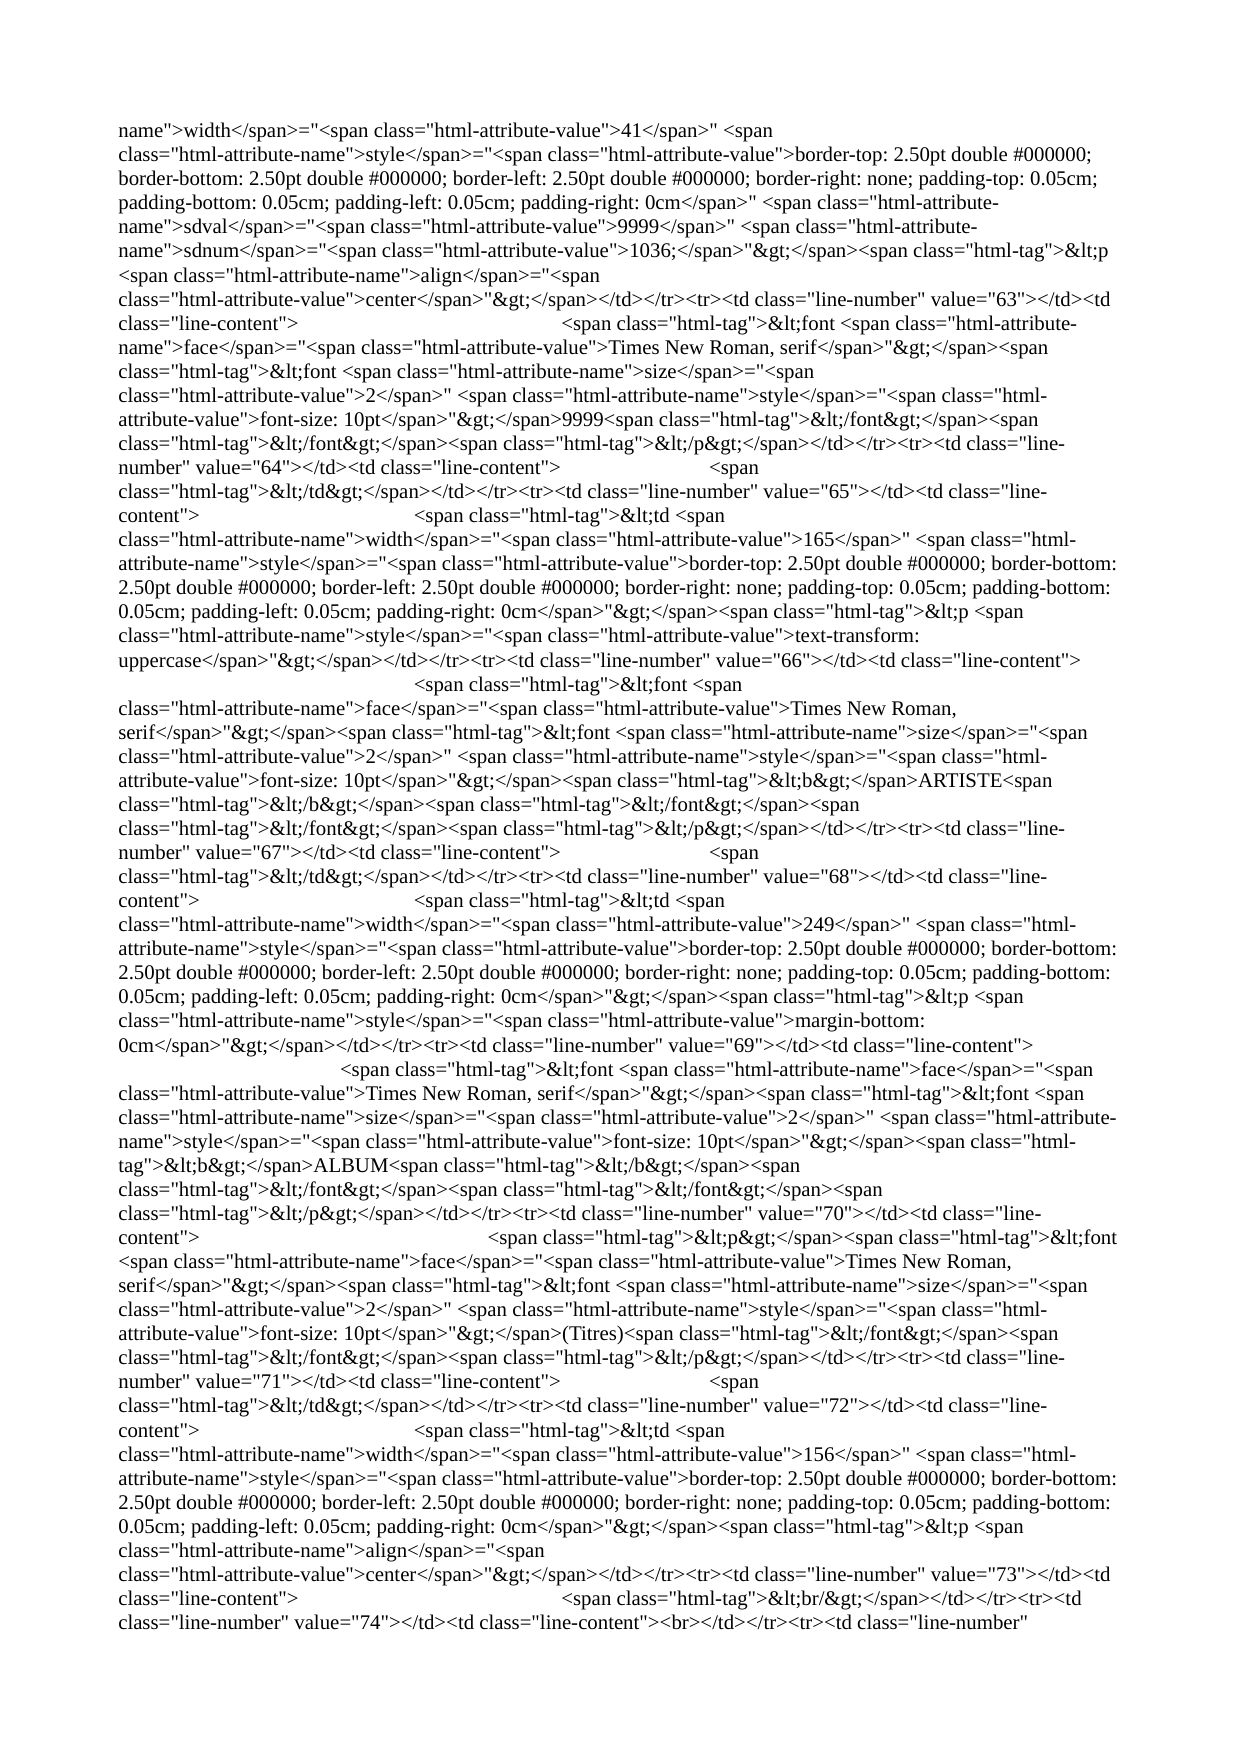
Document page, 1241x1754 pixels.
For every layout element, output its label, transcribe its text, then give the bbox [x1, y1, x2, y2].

text name">width</span>="<span class="html-attribute-value">41</span>" <span class="html-attribute-name">style</span>="<span class="html-attribute-value">border-top: 2.50pt double #000000; border-bottom: 2.50pt double #000000; border-left: 2.50pt double #000000; border-right: none; padding-top: 0.05cm; padding-bottom: 0.05cm; padding-left: 0.05cm; padding-right: 0cm</span>" <span class="html-attribute-name">sdval</span>="<span class="html-attribute-value">9999</span>" <span class="html-attribute-name">sdnum</span>="<span class="html-attribute-value">1036;</span>"&gt;</span><span class="html-tag">&lt;p <span class="html-attribute-name">align</span>="<span class="html-attribute-value">center</span>"&gt;</span></td></tr><tr><td class="line-number" value="63"></td><td class="line-content"> <span class="html-tag">&lt;font <span class="html-attribute-name">face</span>="<span class="html-attribute-value">Times New Roman, serif</span>"&gt;</span><span class="html-tag">&lt;font <span class="html-attribute-name">size</span>="<span class="html-attribute-value">2</span>" <span class="html-attribute-name">style</span>="<span class="html-attribute-value">font-size: 10pt</span>"&gt;</span>9999<span class="html-tag">&lt;/font&gt;</span><span class="html-tag">&lt;/font&gt;</span><span class="html-tag">&lt;/p&gt;</span></td></tr><tr><td class="line-number" value="64"></td><td class="line-content"> <span class="html-tag">&lt;/td&gt;</span></td></tr><tr><td class="line-number" value="65"></td><td class="line-content"> <span class="html-tag">&lt;td <span class="html-attribute-name">width</span>="<span class="html-attribute-value">165</span>" <span class="html-attribute-name">style</span>="<span class="html-attribute-value">border-top: 2.50pt double #000000; border-bottom: 2.50pt double #000000; border-left: 2.50pt double #000000; border-right: none; padding-top: 0.05cm; padding-bottom: 0.05cm; padding-left: 0.05cm; padding-right: 0cm</span>"&gt;</span><span class="html-tag">&lt;p <span class="html-attribute-name">style</span>="<span class="html-attribute-value">text-transform: uppercase</span>"&gt;</span></td></tr><tr><td class="line-number" value="66"></td><td class="line-content"> <span class="html-tag">&lt;font <span class="html-attribute-name">face</span>="<span class="html-attribute-value">Times New Roman, serif</span>"&gt;</span><span class="html-tag">&lt;font <span class="html-attribute-name">size</span>="<span class="html-attribute-value">2</span>" <span class="html-attribute-name">style</span>="<span class="html-attribute-value">font-size: 10pt</span>"&gt;</span><span class="html-tag">&lt;b&gt;</span>ARTISTE<span class="html-tag">&lt;/b&gt;</span><span class="html-tag">&lt;/font&gt;</span><span class="html-tag">&lt;/font&gt;</span><span class="html-tag">&lt;/p&gt;</span></td></tr><tr><td class="line-number" value="67"></td><td class="line-content"> <span class="html-tag">&lt;/td&gt;</span></td></tr><tr><td class="line-number" value="68"></td><td class="line-content"> <span class="html-tag">&lt;td <span class="html-attribute-name">width</span>="<span class="html-attribute-value">249</span>" <span class="html-attribute-name">style</span>="<span class="html-attribute-value">border-top: 2.50pt double #000000; border-bottom: 2.50pt double #000000; border-left: 2.50pt double #000000; border-right: none; padding-top: 0.05cm; padding-bottom: 0.05cm; padding-left: 0.05cm; padding-right: 0cm</span>"&gt;</span><span class="html-tag">&lt;p <span class="html-attribute-name">style</span>="<span class="html-attribute-value">margin-bottom: 0cm</span>"&gt;</span></td></tr><tr><td class="line-number" value="69"></td><td class="line-content"> <span class="html-tag">&lt;font <span class="html-attribute-name">face</span>="<span class="html-attribute-value">Times New Roman, serif</span>"&gt;</span><span class="html-tag">&lt;font <span class="html-attribute-name">size</span>="<span class="html-attribute-value">2</span>" <span class="html-attribute-name">style</span>="<span class="html-attribute-value">font-size: 10pt</span>"&gt;</span><span class="html-tag">&lt;b&gt;</span>ALBUM<span class="html-tag">&lt;/b&gt;</span><span class="html-tag">&lt;/font&gt;</span><span class="html-tag">&lt;/font&gt;</span><span class="html-tag">&lt;/p&gt;</span></td></tr><tr><td class="line-number" value="70"></td><td class="line-content"> <span class="html-tag">&lt;p&gt;</span><span class="html-tag">&lt;font <span class="html-attribute-name">face</span>="<span class="html-attribute-value">Times New Roman, serif</span>"&gt;</span><span class="html-tag">&lt;font <span class="html-attribute-name">size</span>="<span class="html-attribute-value">2</span>" <span class="html-attribute-name">style</span>="<span class="html-attribute-value">font-size: 10pt</span>"&gt;</span>(Titres)<span class="html-tag">&lt;/font&gt;</span><span class="html-tag">&lt;/font&gt;</span><span class="html-tag">&lt;/p&gt;</span></td></tr><tr><td class="line-number" value="71"></td><td class="line-content"> <span class="html-tag">&lt;/td&gt;</span></td></tr><tr><td class="line-number" value="72"></td><td class="line-content"> <span class="html-tag">&lt;td <span class="html-attribute-name">width</span>="<span class="html-attribute-value">156</span>" <span class="html-attribute-name">style</span>="<span class="html-attribute-value">border-top: 2.50pt double #000000; border-bottom: 2.50pt double #000000; border-left: 2.50pt double #000000; border-right: none; padding-top: 0.05cm; padding-bottom: 0.05cm; padding-left: 0.05cm; padding-right: 0cm</span>"&gt;</span><span class="html-tag">&lt;p <span class="html-attribute-name">align</span>="<span class="html-attribute-value">center</span>"&gt;</span></td></tr><tr><td class="line-number" value="73"></td><td class="line-content"> <span class="html-tag">&lt;br/&gt;</span></td></tr><tr><td class="line-number" value="74"></td><td class="line-content"><br></td></tr><tr><td class="line-number" [118, 118, 1122, 1634]
